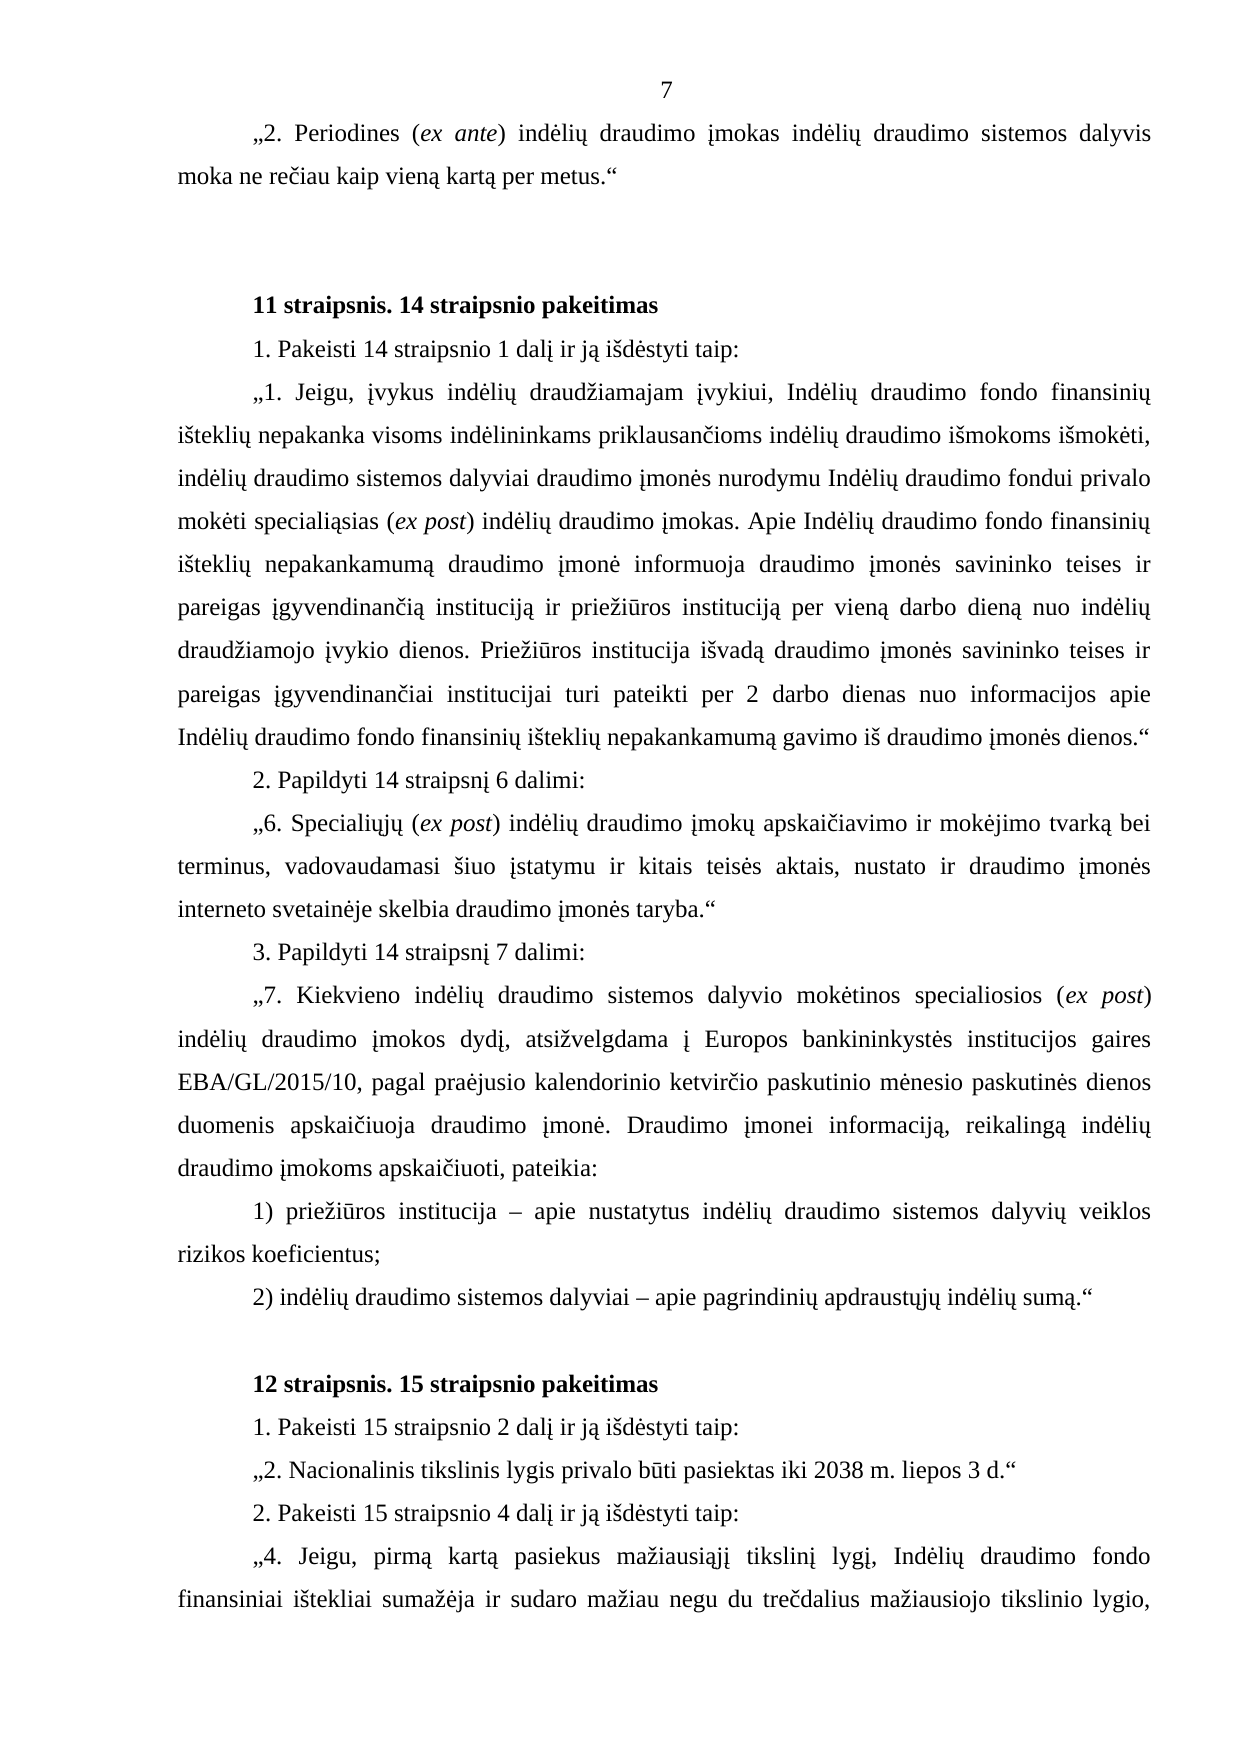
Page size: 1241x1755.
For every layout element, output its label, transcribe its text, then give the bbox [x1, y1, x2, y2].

text 2. Papildyti 14 straipsnį 6 dalimi: [177, 765, 1152, 794]
text 1. Pakeisti 15 straipsnio 2 dalį ir ją išdėstyti taip: [177, 1412, 1152, 1441]
text „6. Specialiųjų (ex post) indėlių draudimo įmokų apskaičiavimo ir mokėjimo tvarką bei terminus, vadovaudamasi šiuo įstatymu ir kitais teisės aktais, nustato ir draudimo įmonės interneto svetainėje skelbia draudimo įmonės taryba.“ [177, 808, 1152, 923]
text „1. Jeigu, įvykus indėlių draudžiamajam įvykiui, Indėlių draudimo fondo finansinių išteklių nepakanka visoms indėlininkams priklausančioms indėlių draudimo išmokoms išmokėti, indėlių draudimo sistemos dalyviai draudimo įmonės nurodymu Indėlių draudimo fondui privalo mokėti specialiąsias (ex post) indėlių draudimo įmokas. Apie Indėlių draudimo fondo finansinių išteklių nepakankamumą draudimo įmonė informuoja draudimo įmonės savininko teises ir pareigas įgyvendinančią instituciją ir priežiūros instituciją per vieną darbo dieną nuo indėlių draudžiamojo įvykio dienos. Priežiūros institucija išvadą draudimo įmonės savininko teises ir pareigas įgyvendinančiai institucijai turi pateikti per 2 darbo dienas nuo informacijos apie Indėlių draudimo fondo finansinių išteklių nepakankamumą gavimo iš draudimo įmonės dienos.“ [177, 377, 1152, 751]
text 1. Pakeisti 14 straipsnio 1 dalį ir ją išdėstyti taip: [177, 334, 1152, 362]
text 11 straipsnis. 14 straipsnio pakeitimas [177, 291, 1152, 319]
text 3. Papildyti 14 straipsnį 7 dalimi: [177, 937, 1152, 966]
text „2. Nacionalinis tikslinis lygis privalo būti pasiektas iki 2038 m. liepos 3 d.“ [177, 1455, 1152, 1484]
text 2) indėlių draudimo sistemos dalyviai – apie pagrindinių apdraustųjų indėlių sumą.“ [177, 1282, 1152, 1311]
text „7. Kiekvieno indėlių draudimo sistemos dalyvio mokėtinos specialiosios (ex post) indėlių draudimo įmokos dydį, atsižvelgdama į Europos bankininkystės institucijos gaires EBA/GL/2015/10, pagal praėjusio kalendorinio ketvirčio paskutinio mėnesio paskutinės dienos duomenis apskaičiuoja draudimo įmonė. Draudimo įmonei informaciją, reikalingą indėlių draudimo įmokoms apskaičiuoti, pateikia: [177, 981, 1152, 1182]
text „4. Jeigu, pirmą kartą pasiekus mažiausiąjį tikslinį lygį, Indėlių draudimo fondo finansiniai ištekliai sumažėja ir sudaro mažiau negu du trečdalius mažiausiojo tikslinio lygio, [177, 1541, 1152, 1613]
text „2. Periodines (ex ante) indėlių draudimo įmokas indėlių draudimo sistemos dalyvis moka ne rečiau kaip vieną kartą per metus.“ [177, 118, 1152, 190]
text 2. Pakeisti 15 straipsnio 4 dalį ir ją išdėstyti taip: [177, 1498, 1152, 1527]
text 1) priežiūros institucija – apie nustatytus indėlių draudimo sistemos dalyvių veiklos rizikos koeficientus; [177, 1196, 1152, 1268]
text 12 straipsnis. 15 straipsnio pakeitimas [177, 1369, 1152, 1397]
